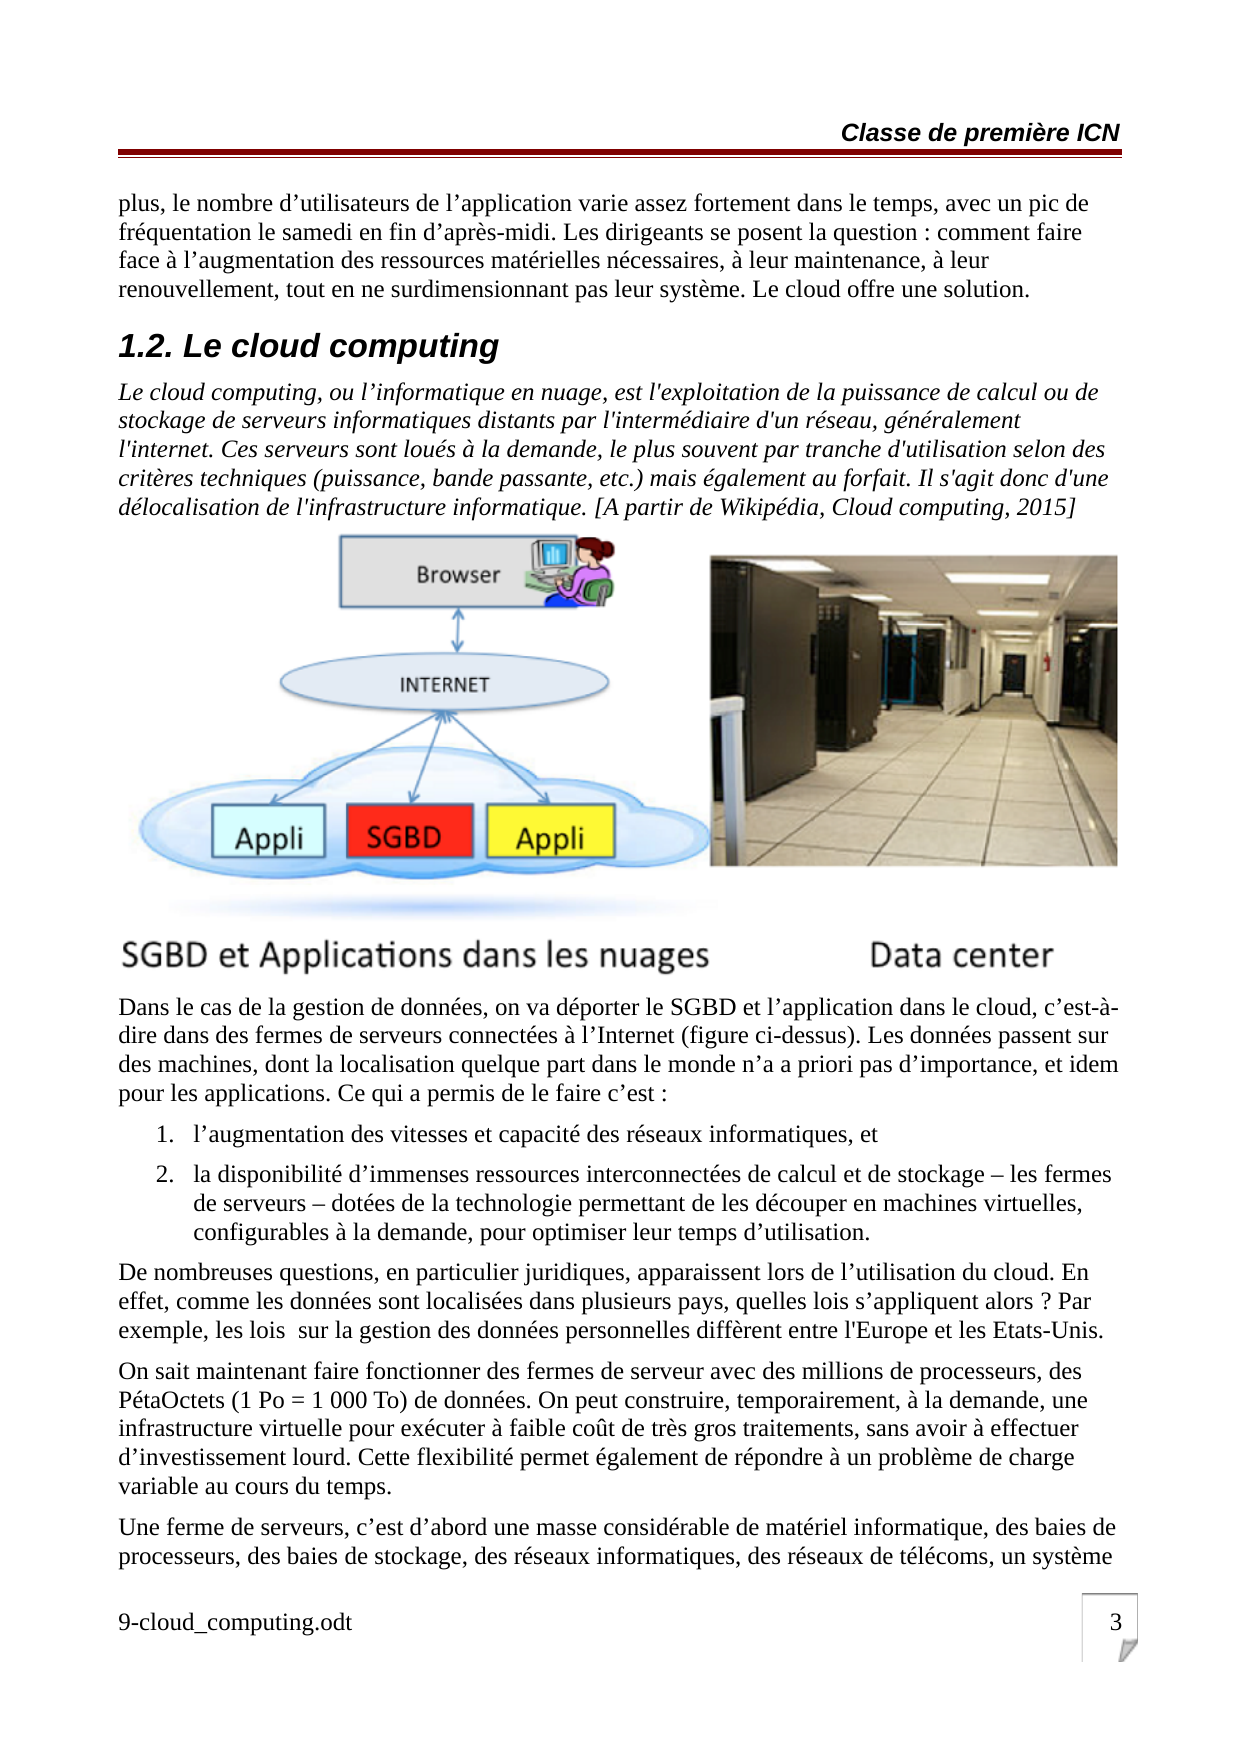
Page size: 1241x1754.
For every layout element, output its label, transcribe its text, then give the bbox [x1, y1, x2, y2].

list l’augmentation des vitesses et capacité des réseaux informatiques, et [156, 1119, 1122, 1147]
text Une ferme de serveurs, c’est d’abord une masse considérable de matériel informatique, des baies de processeurs, des baies de stockage, des réseaux informatiques, des réseaux de télécoms, un système [118, 1512, 1122, 1570]
subtitle 1.2. Le cloud computing [118, 326, 1122, 365]
text De nombreuses questions, en particulier juridiques, apparaissent lors de l’utilisation du cloud. En effet, comme les données sont localisées dans plusieurs pays, quelles lois s’appliquent alors ? Par exemple, les lois sur la gestion des données personnelles diffèrent entre l'Europe et les Etats-Unis. [118, 1257, 1122, 1343]
picture [118, 532, 1123, 981]
text On sait maintenant faire fonctionner des fermes de serveur avec des millions de processeurs, des PétaOctets (1 Po = 1 000 To) de données. On peut construire, temporairement, à la demande, une infrastructure virtuelle pour exécuter à faible coût de très gros traitements, sans avoir à effectuer d’investissement lourd. Cette flexibilité permet également de répondre à un problème de charge variable au cours du temps. [118, 1356, 1122, 1500]
list la disponibilité d’immenses ressources interconnectées de calcul et de stockage – les fermes de serveurs – dotées de la technologie permettant de les découper en machines virtuelles, configurables à la demande, pour optimiser leur temps d’utilisation. [156, 1159, 1122, 1245]
text Dans le cas de la gestion de données, on va déporter le SGBD et l’application dans le cloud, c’est-à-dire dans des fermes de serveurs connectées à l’Internet (figure ci-dessus). Les données passent sur des machines, dont la localisation quelque part dans le monde n’a a priori pas d’importance, et idem pour les applications. Ce qui a permis de le faire c’est : [118, 992, 1122, 1107]
text plus, le nombre d’utilisateurs de l’application varie assez fortement dans le temps, avec un pic de fréquentation le samedi en fin d’après-midi. Les dirigeants se posent la question : comment faire face à l’augmentation des ressources matérielles nécessaires, à leur maintenance, à leur renouvellement, tout en ne surdimensionnant pas leur système. Le cloud offre une solution. [118, 188, 1122, 303]
text Le cloud computing, ou l’informatique en nuage, est l'exploitation de la puissance de calcul ou de stockage de serveurs informatiques distants par l'intermédiaire d'un réseau, généralement l'internet. Ces serveurs sont loués à la demande, le plus souvent par tranche d'utilisation selon des critères techniques (puissance, bande passante, etc.) mais également au forfait. Il s'agit donc d'une délocalisation de l'infrastructure informatique. [A partir de Wikipédia, Cloud computing, 2015] [118, 377, 1122, 520]
